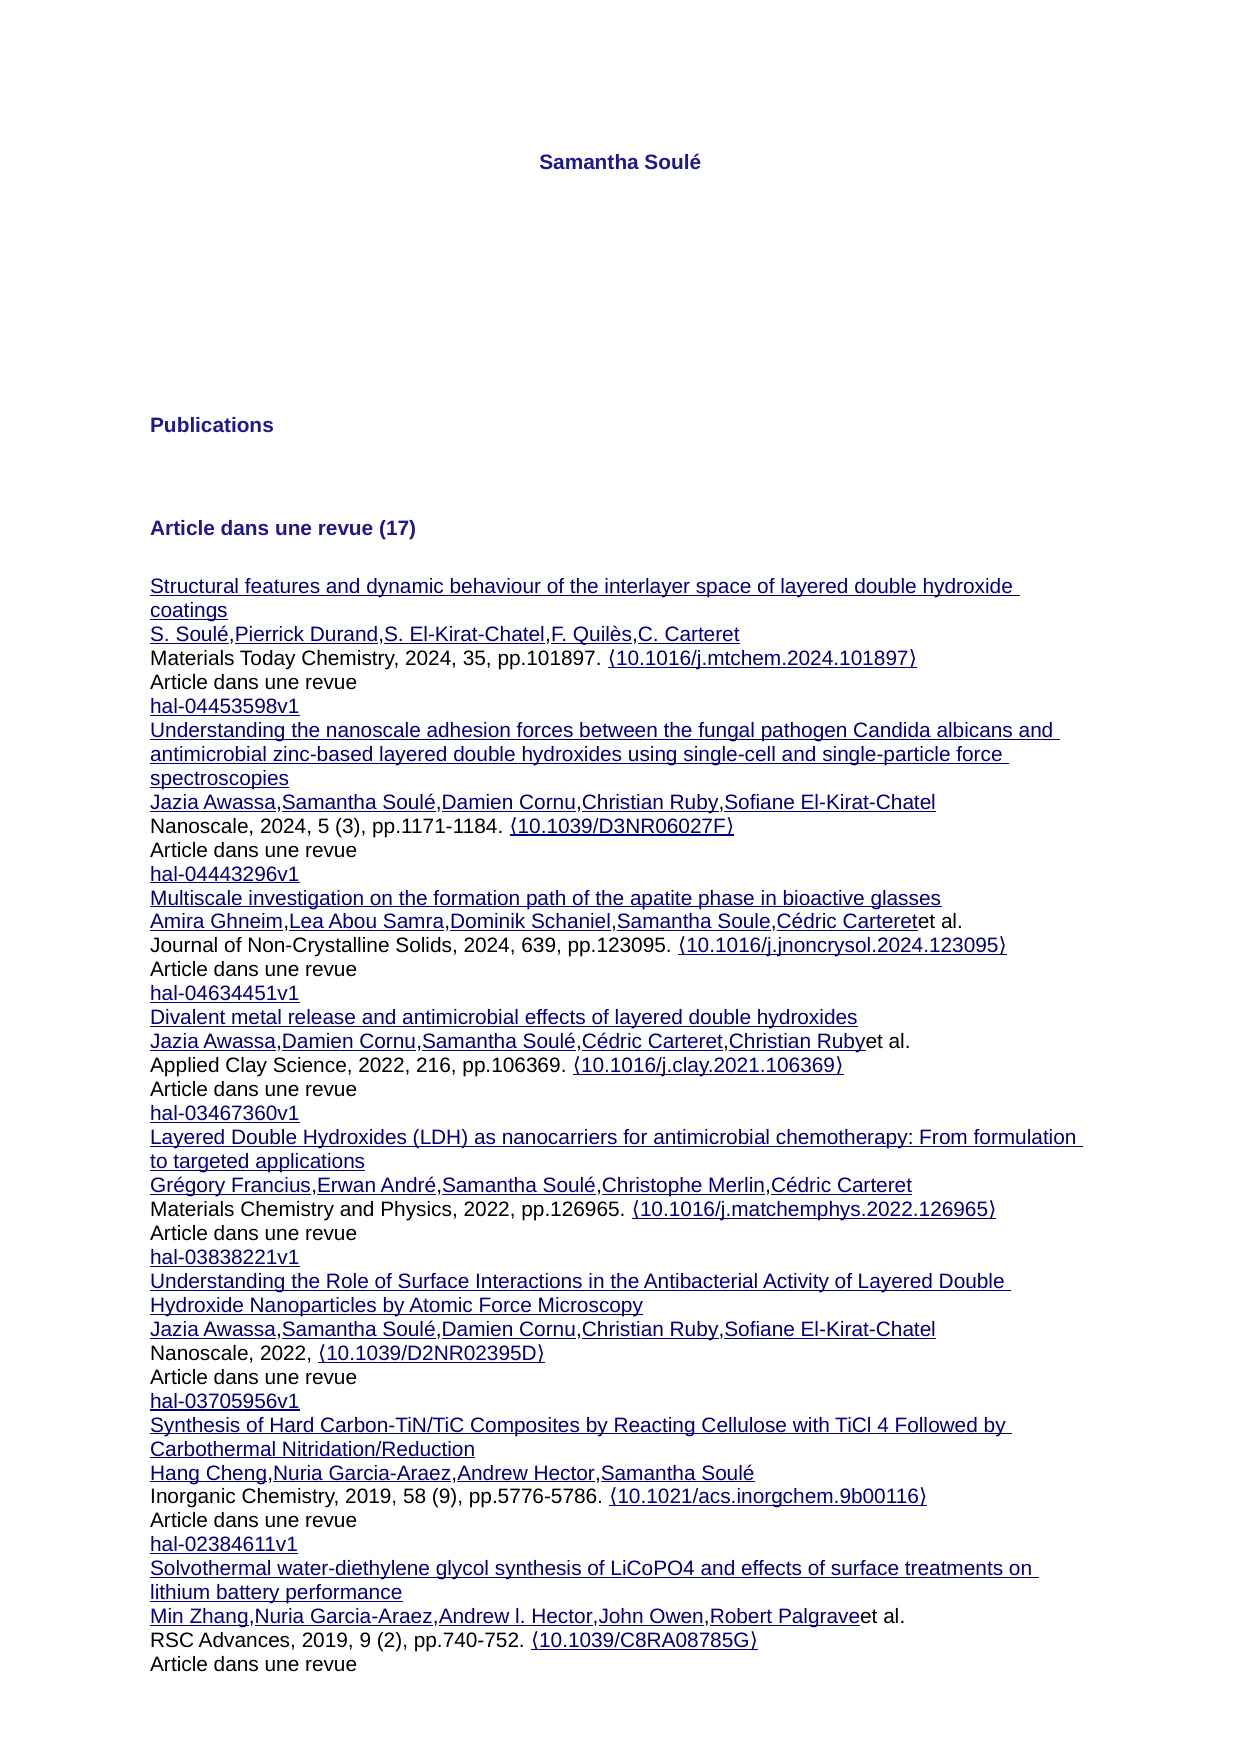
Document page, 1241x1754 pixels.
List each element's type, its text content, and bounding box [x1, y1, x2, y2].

table_cell Understanding the Role of Surface Interactions in the Antibacterial Activity of Layered Double Hydroxide Nanoparticles by Atomic Force Microscopy Jazia Awassa,Samantha Soulé,Damien Cornu,Christian Ruby,Sofiane El-Kirat-Chatel Nanoscale, 2022, ⟨10.1039/D2NR02395D⟩ Article dans une revue hal-03705956v1 [150, 1269, 1090, 1412]
table_cell Layered Double Hydroxides (LDH) as nanocarriers for antimicrobial chemotherapy: From formulation to targeted applications Grégory Francius,Erwan André,Samantha Soulé,Christophe Merlin,Cédric Carteret Materials Chemistry and Physics, 2022, pp.126965. ⟨10.1016/j.matchemphys.2022.126965⟩ Article dans une revue hal-03838221v1 [150, 1125, 1090, 1269]
table_cell Divalent metal release and antimicrobial effects of layered double hydroxides Jazia Awassa,Damien Cornu,Samantha Soulé,Cédric Carteret,Christian Rubyet al. Applied Clay Science, 2022, 216, pp.106369. ⟨10.1016/j.clay.2021.106369⟩ Article dans une revue hal-03467360v1 [150, 1005, 1090, 1125]
table_cell Multiscale investigation on the formation path of the apatite phase in bioactive glasses Amira Ghneim,Lea Abou Samra,Dominik Schaniel,Samantha Soule,Cédric Carteretet al. Journal of Non-Crystalline Solids, 2024, 639, pp.123095. ⟨10.1016/j.jnoncrysol.2024.123095⟩ Article dans une revue hal-04634451v1 [150, 885, 1090, 1005]
table_header Structural features and dynamic behaviour of the interlayer space of layered double hydroxide coatings S. Soulé,Pierrick Durand,S. El-Kirat-Chatel,F. Quilès,C. Carteret Materials Today Chemistry, 2024, 35, pp.101897. ⟨10.1016/j.mtchem.2024.101897⟩ Article dans une revue hal-04453598v1 [150, 574, 1090, 718]
table_cell Understanding the nanoscale adhesion forces between the fungal pathogen Candida albicans and antimicrobial zinc-based layered double hydroxides using single-cell and single-particle force spectroscopies Jazia Awassa,Samantha Soulé,Damien Cornu,Christian Ruby,Sofiane El-Kirat-Chatel Nanoscale, 2024, 5 (3), pp.1171-1184. ⟨10.1039/D3NR06027F⟩ Article dans une revue hal-04443296v1 [150, 718, 1090, 885]
table_cell Synthesis of Hard Carbon-TiN/TiC Composites by Reacting Cellulose with TiCl 4 Followed by Carbothermal Nitridation/Reduction Hang Cheng,Nuria Garcia-Araez,Andrew Hector,Samantha Soulé Inorganic Chemistry, 2019, 58 (9), pp.5776-5786. ⟨10.1021/acs.inorgchem.9b00116⟩ Article dans une revue hal-02384611v1 [150, 1413, 1090, 1556]
subtitle Samantha Soulé [150, 150, 1090, 174]
subtitle Publications [150, 412, 1090, 436]
subtitle Article dans une revue (17) [150, 516, 1090, 539]
table_cell Solvothermal water-diethylene glycol synthesis of LiCoPO4 and effects of surface treatments on lithium battery performance Min Zhang,Nuria Garcia-Araez,Andrew l. Hector,John Owen,Robert Palgraveet al. RSC Advances, 2019, 9 (2), pp.740-752. ⟨10.1039/C8RA08785G⟩ Article dans une revue [150, 1556, 1090, 1676]
